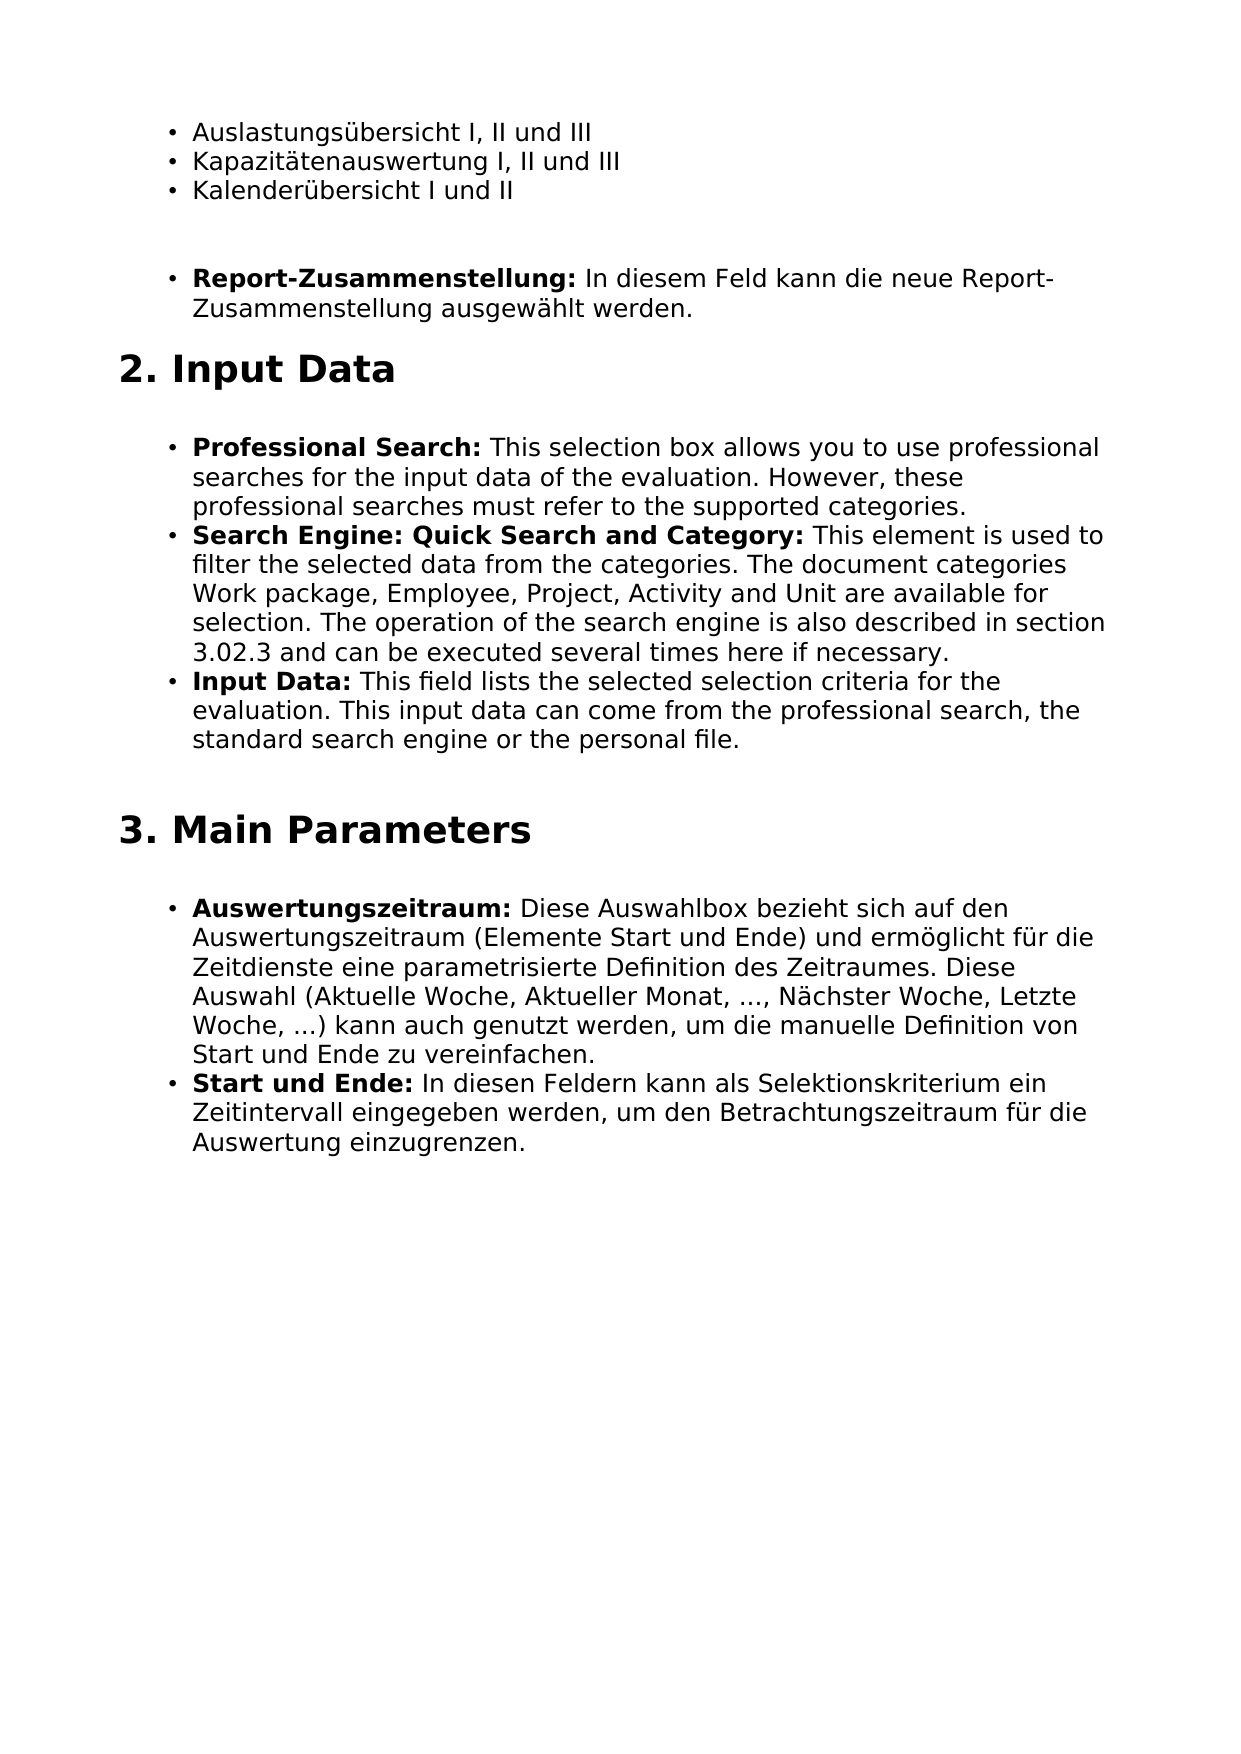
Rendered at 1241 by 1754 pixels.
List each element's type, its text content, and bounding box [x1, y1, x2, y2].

subtitle 2. Input Data [118, 348, 1122, 392]
subtitle 3. Main Parameters [118, 809, 1122, 852]
list Auslastungsübersicht I, II und III [177, 118, 1122, 147]
list Report-Zusammenstellung: In diesem Feld kann die neue Report-Zusammenstellung ausgewählt werden. [177, 264, 1122, 323]
list Kalenderübersicht I und II [177, 176, 1122, 206]
list Kapazitätenauswertung I, II und III [177, 147, 1122, 176]
list Start und Ende: In diesen Feldern kann als Selektionskriterium ein Zeitintervall eingegeben werden, um den Betrachtungszeitraum für die Auswertung einzugrenzen. [177, 1069, 1122, 1157]
list Input Data: This field lists the selected selection criteria for the evaluation. This input data can come from the professional search, the standard search engine or the personal file. [177, 667, 1122, 754]
list Search Engine: Quick Search and Category: This element is used to filter the selected data from the categories. The document categories Work package, Employee, Project, Activity and Unit are available for selection. The operation of the search engine is also described in section 3.02.3 and can be executed several times here if necessary. [177, 521, 1122, 667]
list Professional Search: This selection box allows you to use professional searches for the input data of the evaluation. However, these professional searches must refer to the supported categories. [177, 433, 1122, 521]
list Auswertungszeitraum: Diese Auswahlbox bezieht sich auf den Auswertungszeitraum (Elemente Start und Ende) und ermöglicht für die Zeitdienste eine parametrisierte Definition des Zeitraumes. Diese Auswahl (Aktuelle Woche, Aktueller Monat, ..., Nächster Woche, Letzte Woche, ...) kann auch genutzt werden, um die manuelle Definition von Start und Ende zu vereinfachen. [177, 894, 1122, 1069]
